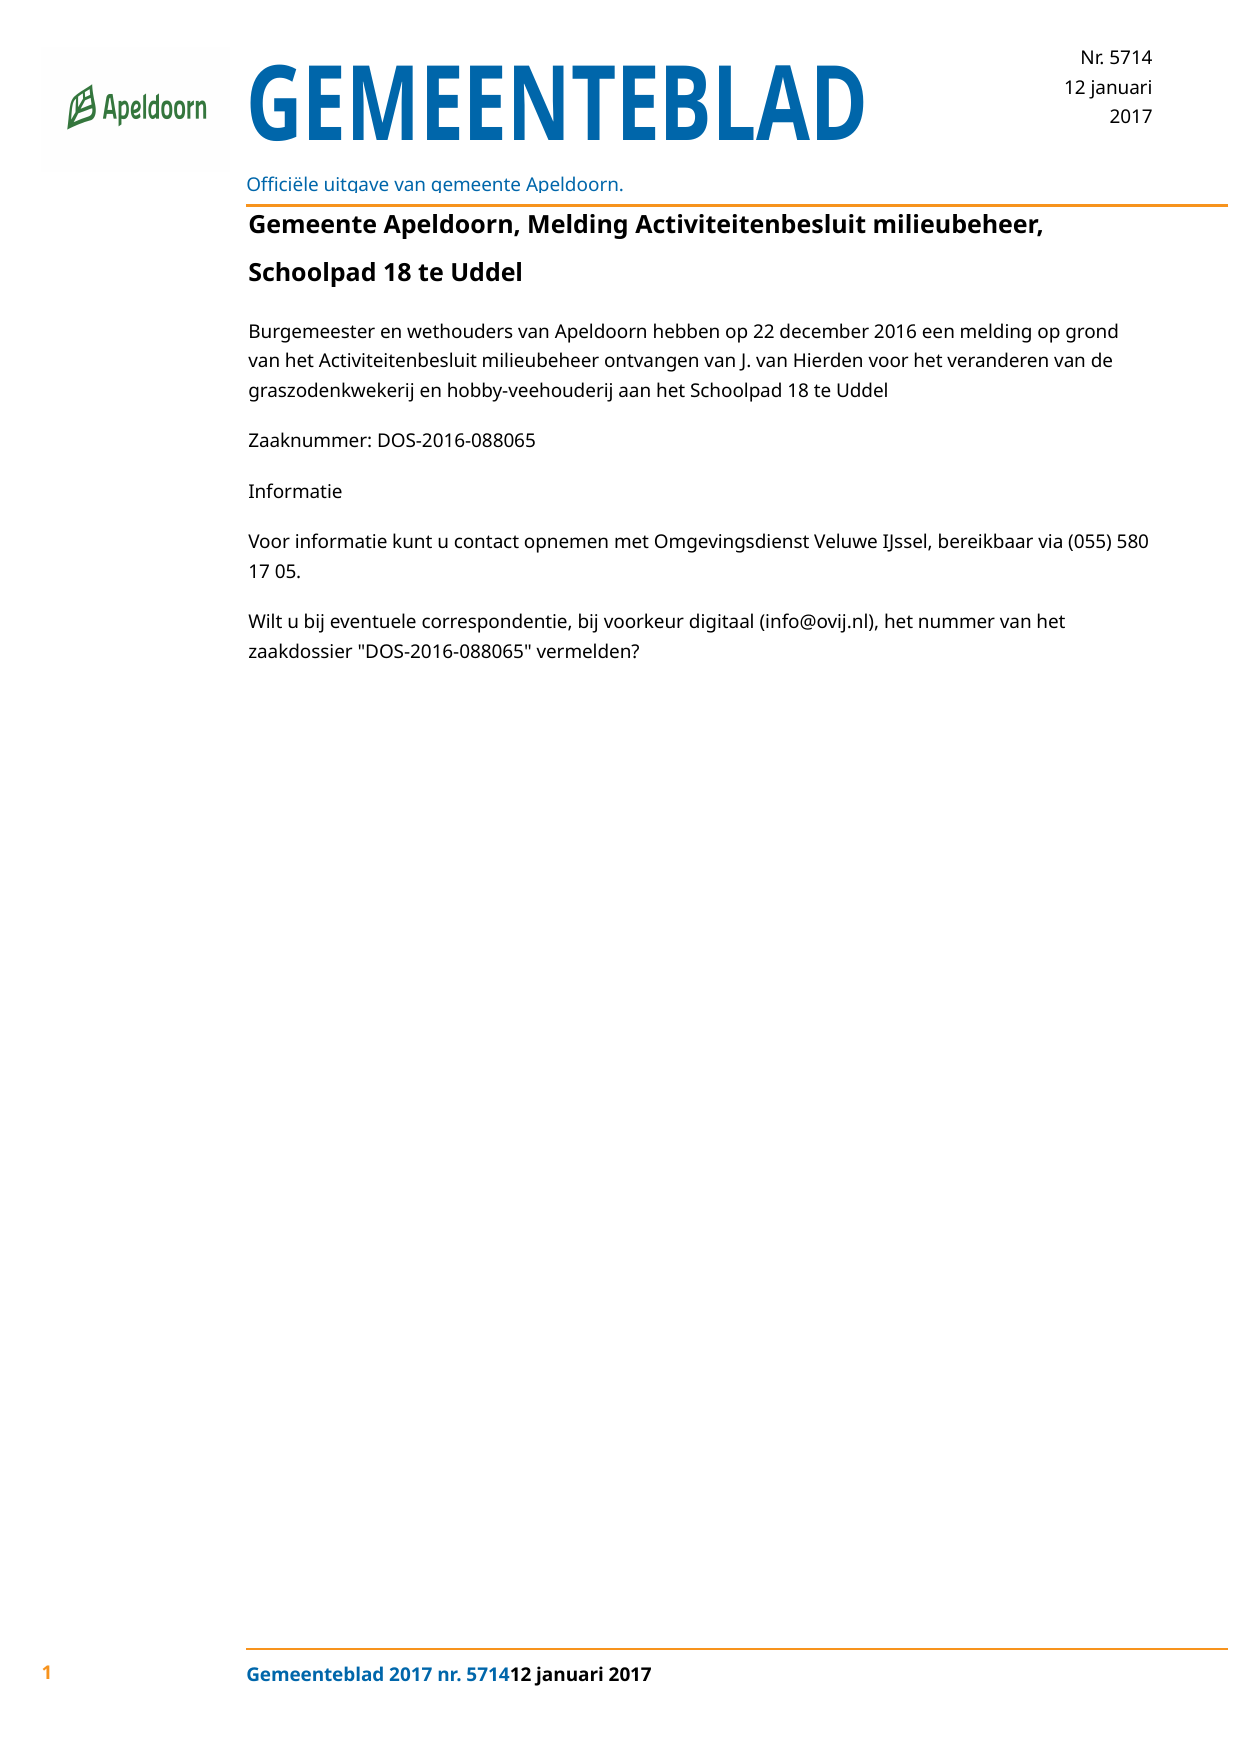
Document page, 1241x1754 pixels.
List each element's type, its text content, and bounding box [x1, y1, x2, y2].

text Wilt u bij eventuele correspondentie, bij voorkeur digitaal (info@ovij.nl), het nummer van het zaakdossier "DOS-2016-088065" vermelden? [248, 608, 1152, 664]
text Voor informatie kunt u contact opnemen met Omgevingsdienst Veluwe IJssel, bereikbaar via (055) 580 17 05. [248, 528, 1152, 584]
text Burgemeester en wethouders van Apeldoorn hebben op 22 december 2016 een melding op grond van het Activiteitenbesluit milieubeheer ontvangen van J. van Hierden voor het veranderen van de graszodenkwekerij en hobby-veehouderij aan het Schoolpad 18 te Uddel [248, 318, 1152, 403]
picture [41, 47, 231, 172]
text Gemeente Apeldoorn, Melding Activiteitenbesluit milieubeheer, Schoolpad 18 te Uddel [248, 207, 1152, 288]
text Informatie [248, 478, 1152, 504]
text Zaaknummer: DOS-2016-088065 [248, 427, 1152, 453]
